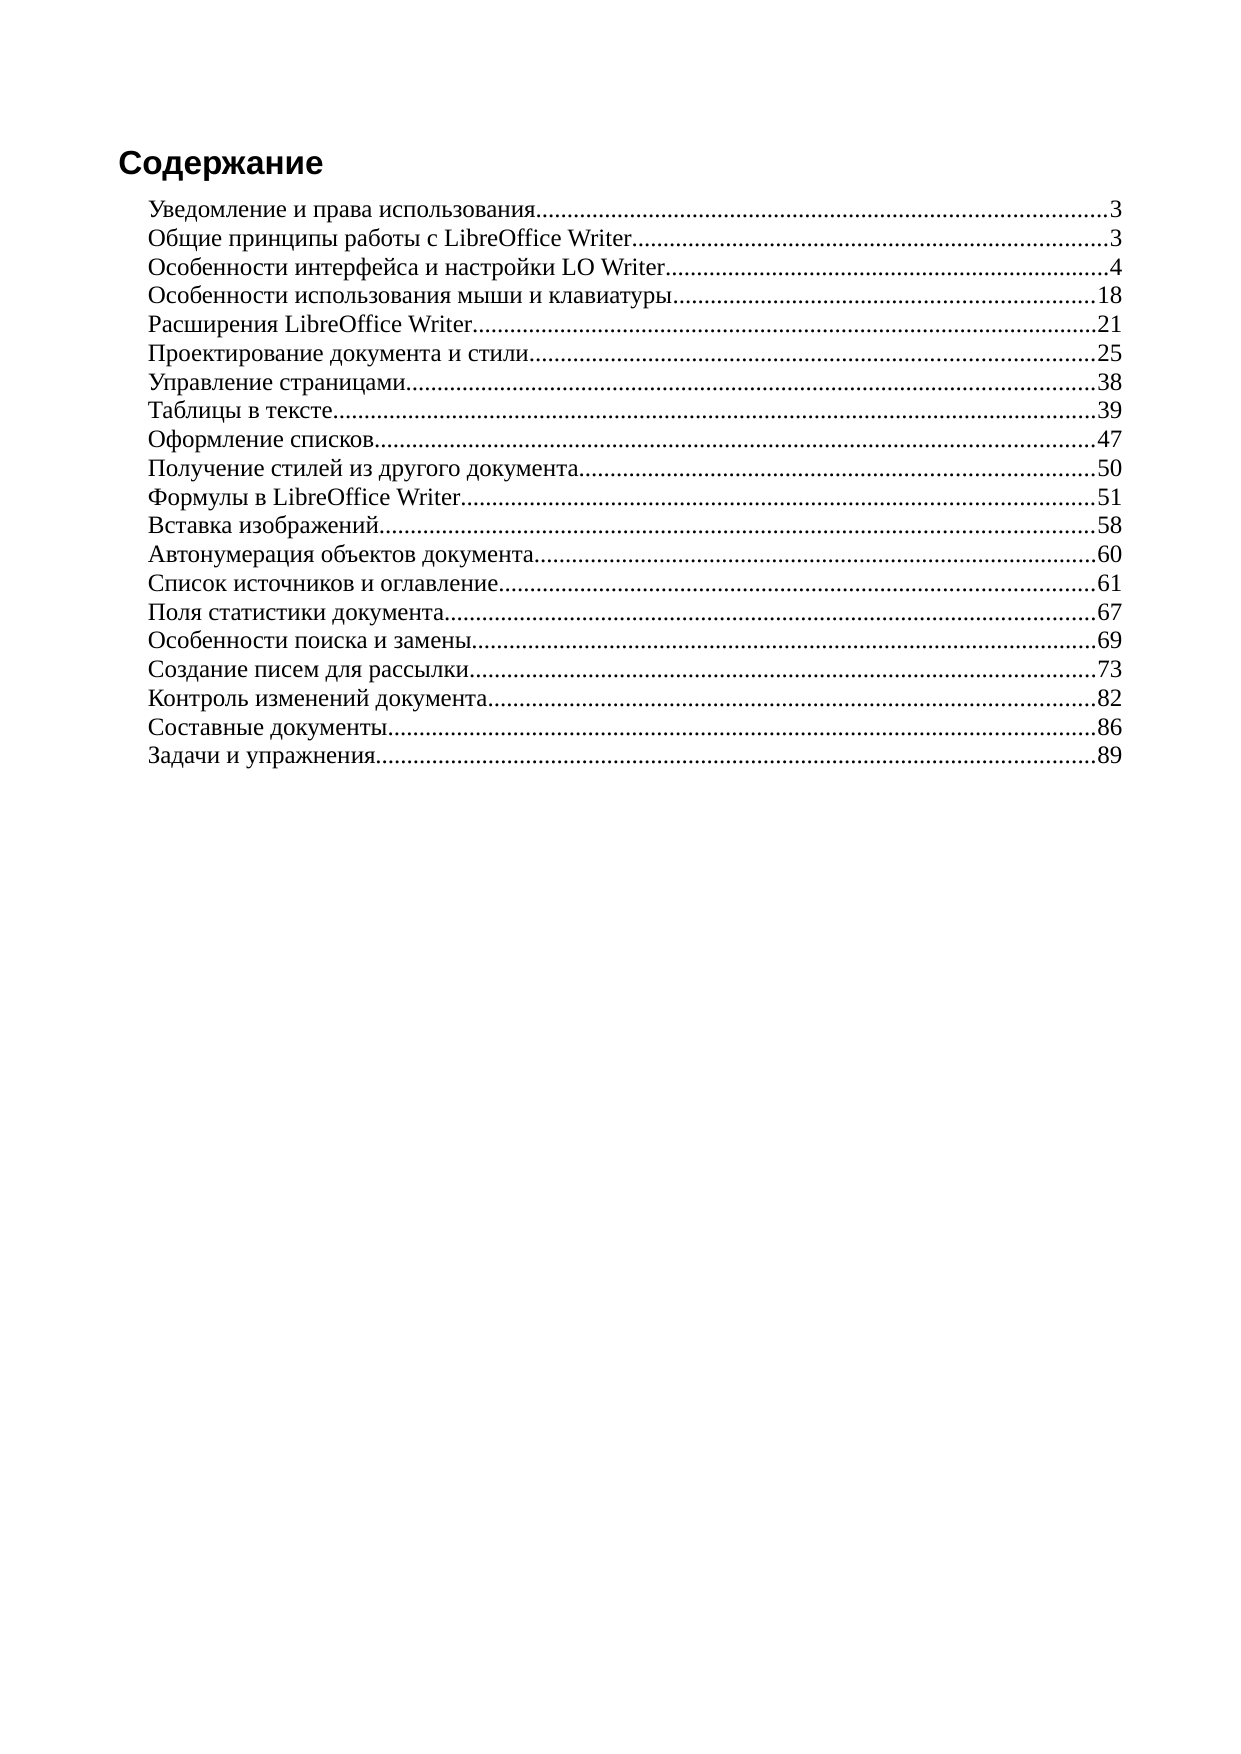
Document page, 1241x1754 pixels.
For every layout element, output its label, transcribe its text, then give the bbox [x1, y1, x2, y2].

text Список источников и оглавление 61 [148, 568, 1122, 597]
text Создание писем для рассылки 73 [148, 654, 1122, 683]
text Контроль изменений документа 82 [148, 683, 1122, 712]
text Управление страницами 38 [148, 367, 1122, 395]
text Уведомление и права использования 3 [148, 194, 1122, 223]
text Формулы в LibreOffice Writer 51 [148, 482, 1122, 510]
text Проектирование документа и стили 25 [148, 338, 1122, 367]
text Особенности интерфейса и настройки LO Writer 4 [148, 252, 1122, 280]
text Особенности использования мыши и клавиатуры 18 [148, 280, 1122, 309]
text Поля статистики документа 67 [148, 597, 1122, 625]
text Вставка изображений 58 [148, 510, 1122, 539]
text Особенности поиска и замены 69 [148, 625, 1122, 654]
text Общие принципы работы с LibreOffice Writer 3 [148, 223, 1122, 252]
subtitle Содержание [118, 143, 1122, 182]
text Получение стилей из другого документа 50 [148, 453, 1122, 482]
text Оформление списков 47 [148, 424, 1122, 453]
text Задачи и упражнения 89 [148, 740, 1122, 769]
text Составные документы 86 [148, 712, 1122, 740]
text Таблицы в тексте 39 [148, 395, 1122, 424]
text Автонумерация объектов документа 60 [148, 539, 1122, 568]
text Расширения LibreOffice Writer 21 [148, 309, 1122, 338]
